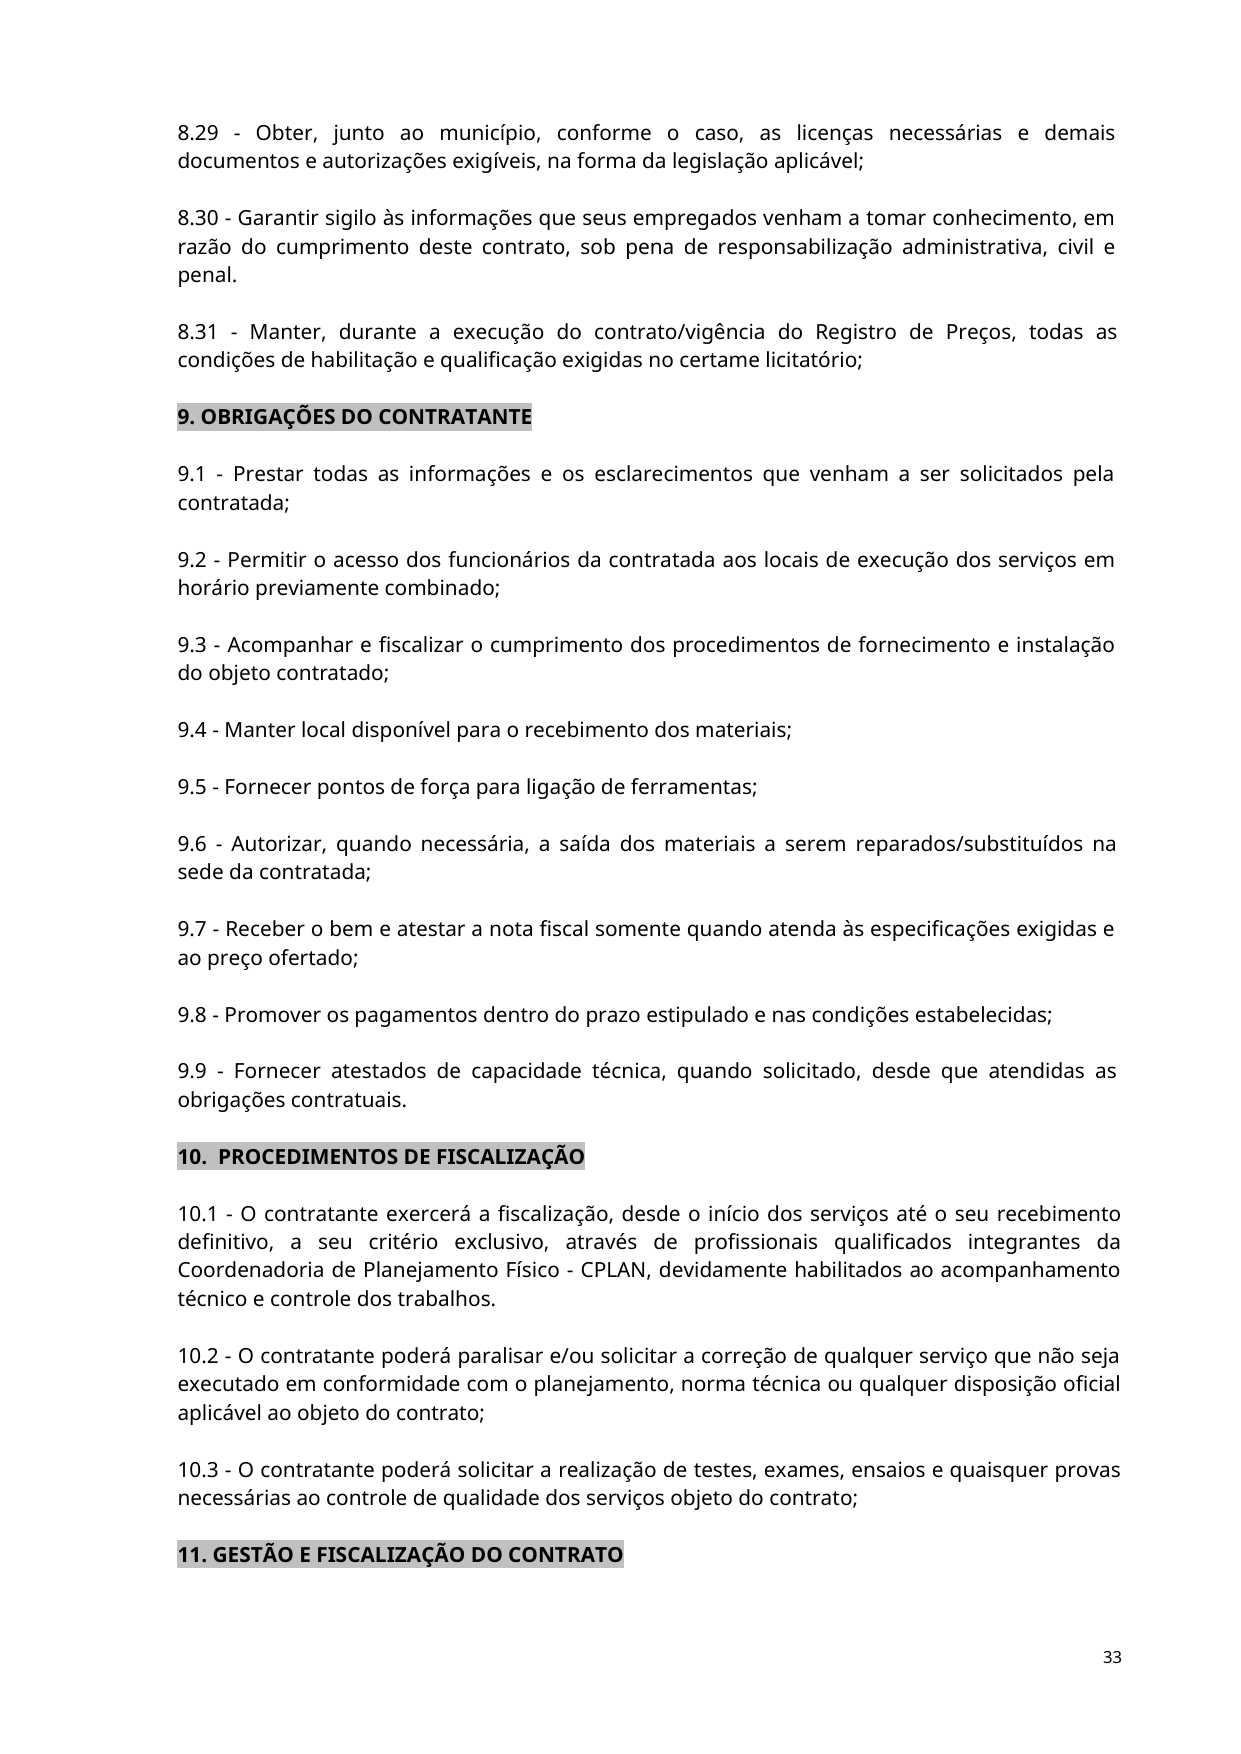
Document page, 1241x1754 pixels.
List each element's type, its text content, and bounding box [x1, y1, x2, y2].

text 8.30 - Garantir sigilo às informações que seus empregados venham a tomar conhecimento, em razão do cumprimento deste contrato, sob pena de responsabilização administrativa, civil e penal. [177, 203, 1116, 289]
text 11. GESTÃO E FISCALIZAÇÃO DO CONTRATO [177, 1540, 1122, 1568]
text 10. PROCEDIMENTOS DE FISCALIZAÇÃO [177, 1142, 1118, 1170]
text 9.4 - Manter local disponível para o recebimento dos materiais; [177, 715, 1118, 744]
text 9.2 - Permitir o acesso dos funcionários da contratada aos locais de execução dos serviços em horário previamente combinado; [177, 545, 1116, 602]
text 9.1 - Prestar todas as informações e os esclarecimentos que venham a ser solicitados pela contratada; [177, 459, 1116, 516]
text 9.5 - Fornecer pontos de força para ligação de ferramentas; [177, 772, 1116, 801]
text 9.8 - Promover os pagamentos dentro do prazo estipulado e nas condições estabelecidas; [177, 1000, 1116, 1028]
text 8.29 - Obter, junto ao município, conforme o caso, as licenças necessárias e demais documentos e autorizações exigíveis, na forma da legislação aplicável; [177, 118, 1116, 175]
text 9.9 - Fornecer atestados de capacidade técnica, quando solicitado, desde que atendidas as obrigações contratuais. [177, 1057, 1118, 1113]
text 10.2 - O contratante poderá paralisar e/ou solicitar a correção de qualquer serviço que não seja executado em conformidade com o planejamento, norma técnica ou qualquer disposição oficial aplicável ao objeto do contrato; [177, 1341, 1122, 1426]
text 9.6 - Autorizar, quando necessária, a saída dos materiais a serem reparados/substituídos na sede da contratada; [177, 829, 1118, 886]
text 9.3 - Acompanhar e fiscalizar o cumprimento dos procedimentos de fornecimento e instalação do objeto contratado; [177, 630, 1116, 687]
text 10.3 - O contratante poderá solicitar a realização de testes, exames, ensaios e quaisquer provas necessárias ao controle de qualidade dos serviços objeto do contrato; [177, 1455, 1122, 1512]
text 10.1 - O contratante exercerá a fiscalização, desde o início dos serviços até o seu recebimento definitivo, a seu critério exclusivo, através de profissionais qualificados integrantes da Coordenadoria de Planejamento Físico - CPLAN, devidamente habilitados ao acompanhamento técnico e controle dos trabalhos. [177, 1199, 1122, 1312]
text 8.31 - Manter, durante a execução do contrato/vigência do Registro de Preços, todas as condições de habilitação e qualificação exigidas no certame licitatório; [177, 317, 1118, 374]
text 9.7 - Receber o bem e atestar a nota fiscal somente quando atenda às especificações exigidas e ao preço ofertado; [177, 914, 1116, 971]
text 9. OBRIGAÇÕES DO CONTRATANTE [177, 402, 1118, 431]
